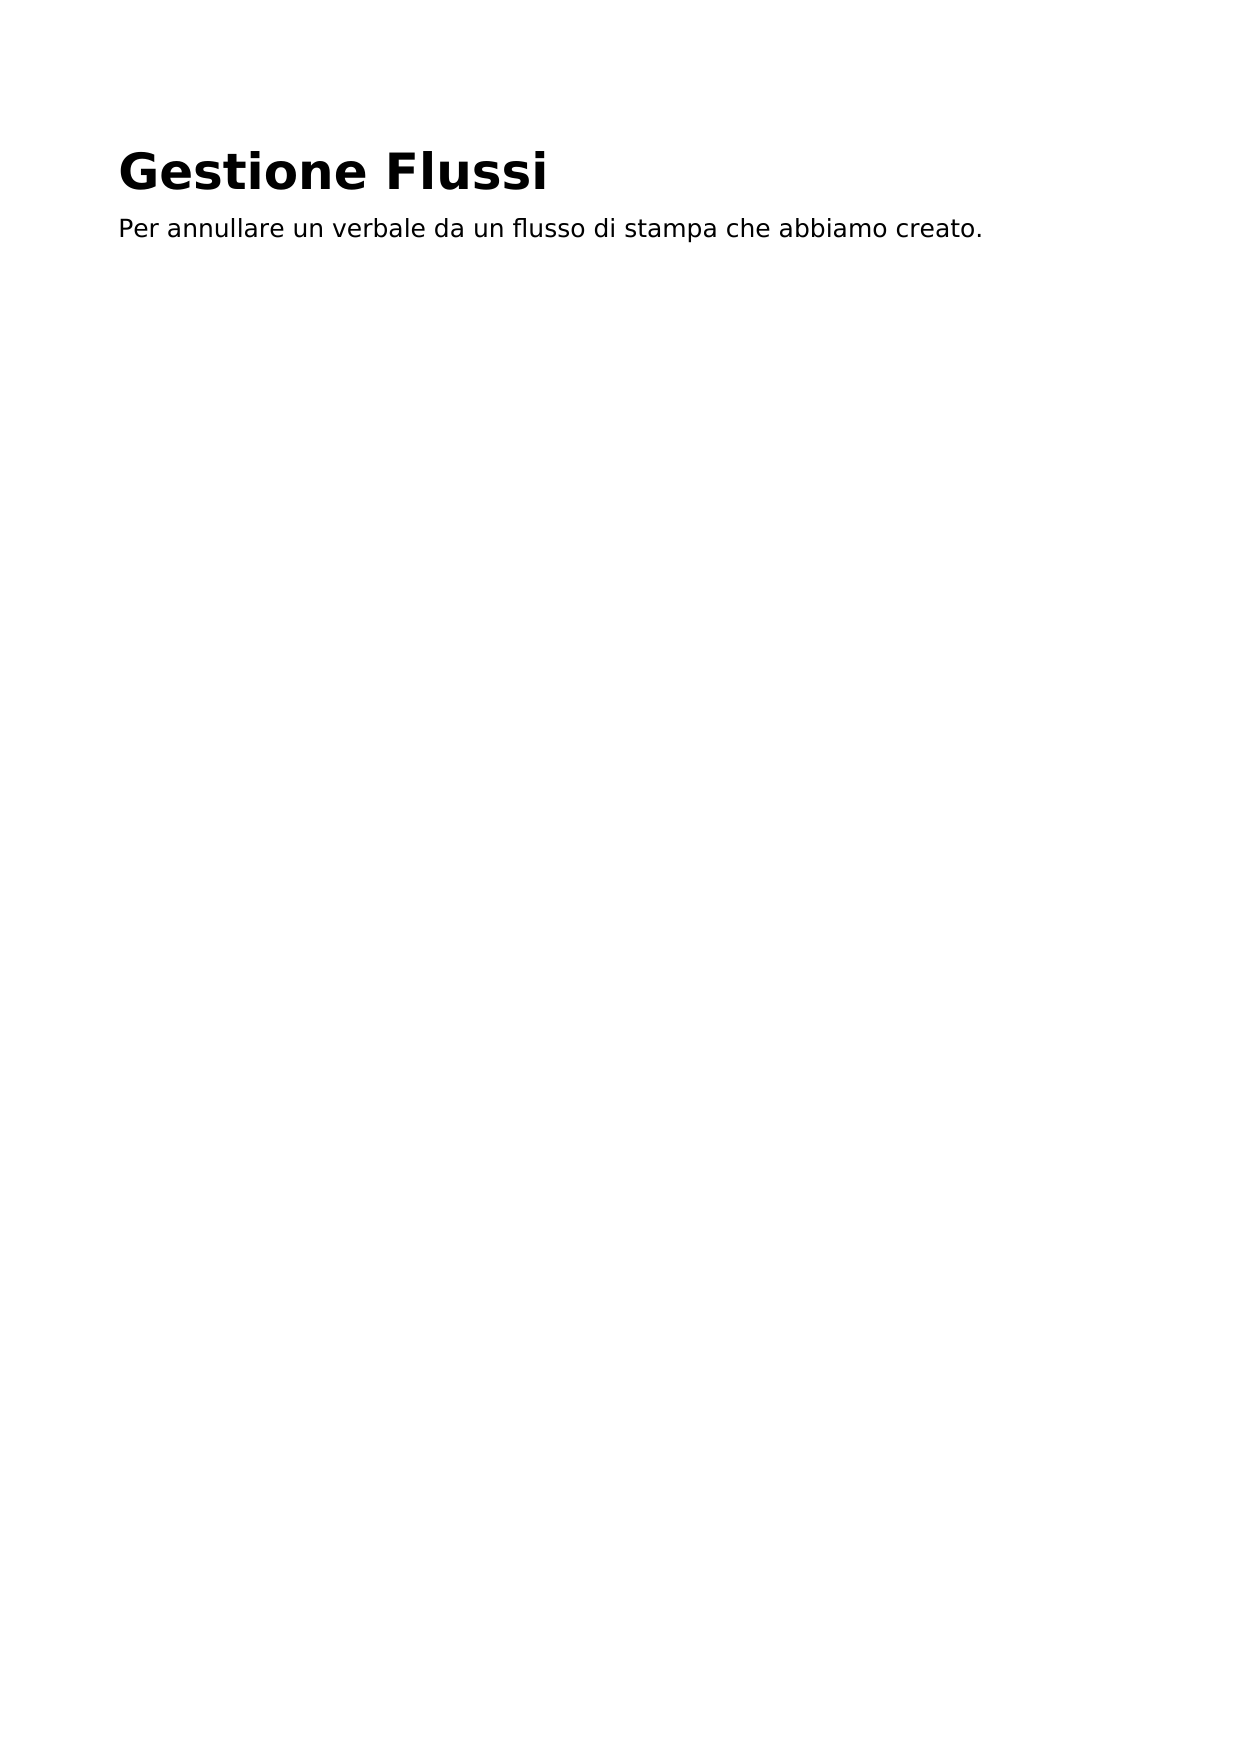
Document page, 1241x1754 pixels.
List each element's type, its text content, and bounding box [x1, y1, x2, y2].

text Per annullare un verbale da un flusso di stampa che abbiamo creato. [118, 214, 1122, 243]
subtitle Gestione Flussi [118, 143, 1122, 201]
